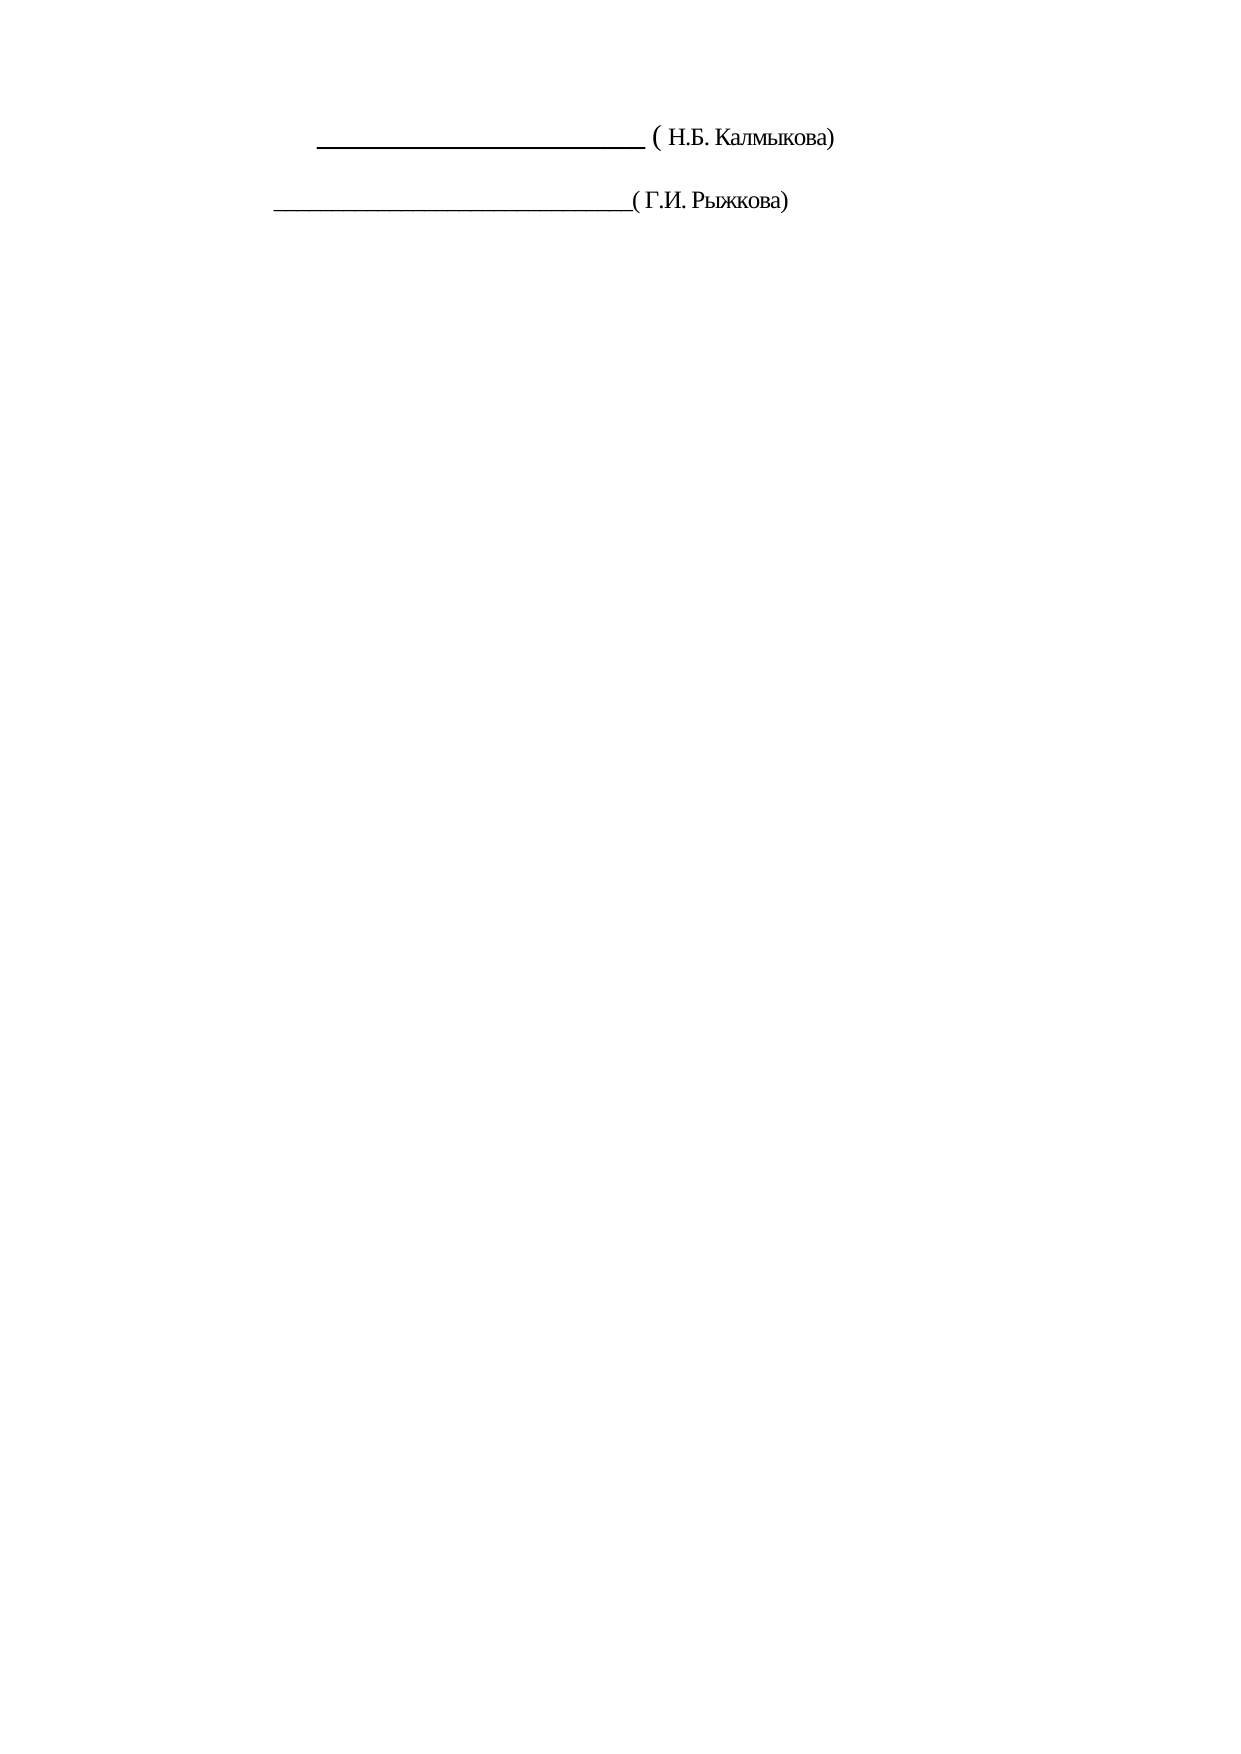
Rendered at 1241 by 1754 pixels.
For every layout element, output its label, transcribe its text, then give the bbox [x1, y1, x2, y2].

text ________________________ ( Н.Б. Калмыкова) [177, 118, 1122, 152]
text _______________________________( Г.И. Рыжкова) [177, 185, 1122, 214]
